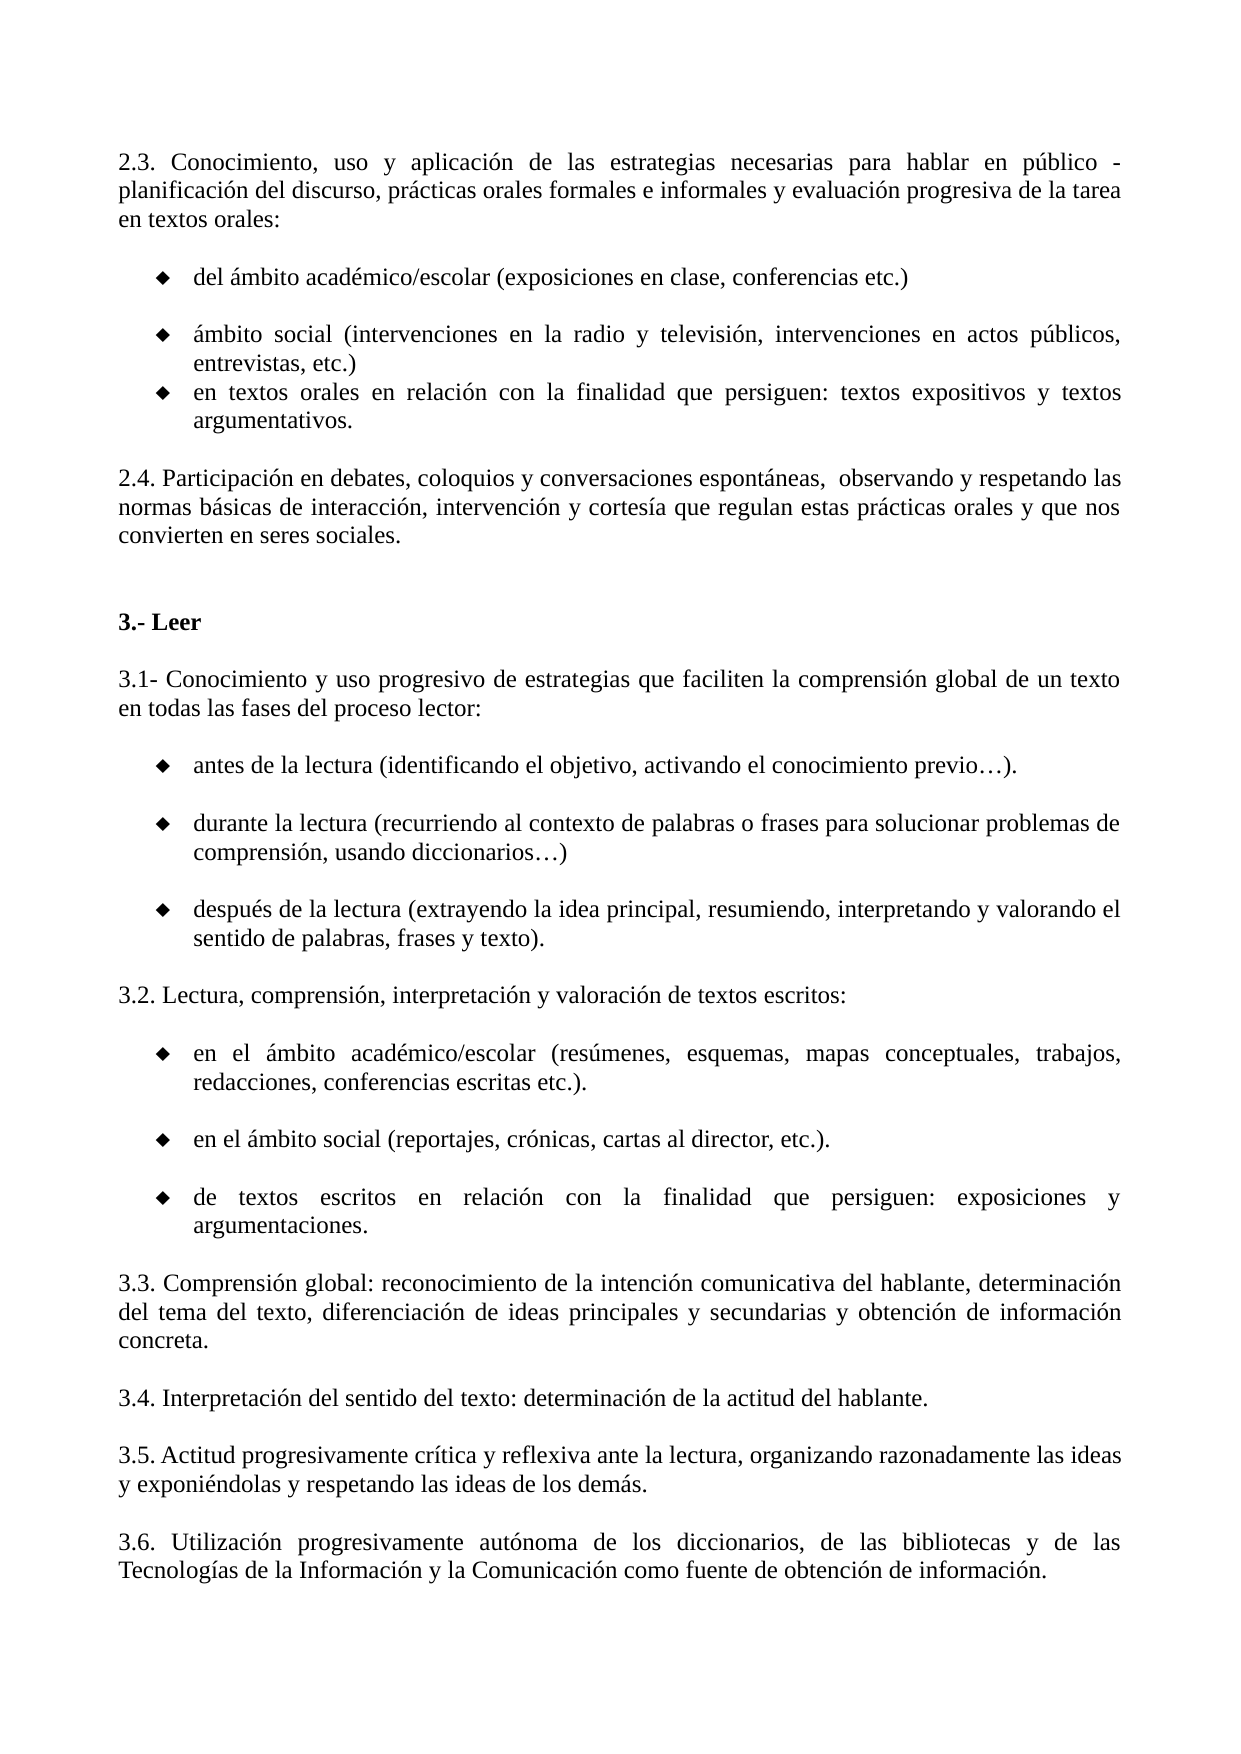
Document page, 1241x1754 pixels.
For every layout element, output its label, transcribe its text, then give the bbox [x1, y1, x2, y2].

list en textos orales en relación con la finalidad que persiguen: textos expositivos y textos argumentativos. [156, 377, 1122, 434]
list antes de la lectura (identificando el objetivo, activando el conocimiento previo…). [156, 751, 1122, 779]
text 3.- Leer [118, 607, 1122, 636]
text 2.3. Conocimiento, uso y aplicación de las estrategias necesarias para hablar en público - planificación del discurso, prácticas orales formales e informales y evaluación progresiva de la tarea en textos orales: [118, 147, 1122, 233]
text 2.4. Participación en debates, coloquios y conversaciones espontáneas, observando y respetando las normas básicas de interacción, intervención y cortesía que regulan estas prácticas orales y que nos convierten en seres sociales. [118, 463, 1122, 549]
list en el ámbito social (reportajes, crónicas, cartas al director, etc.). [156, 1124, 1122, 1153]
list en el ámbito académico/escolar (resúmenes, esquemas, mapas conceptuales, trabajos, redacciones, conferencias escritas etc.). [156, 1038, 1122, 1096]
list ámbito social (intervenciones en la radio y televisión, intervenciones en actos públicos, entrevistas, etc.) [156, 319, 1122, 377]
list de textos escritos en relación con la finalidad que persiguen: exposiciones y argumentaciones. [156, 1182, 1122, 1239]
list del ámbito académico/escolar (exposiciones en clase, conferencias etc.) [156, 262, 1122, 291]
list después de la lectura (extrayendo la idea principal, resumiendo, interpretando y valorando el sentido de palabras, frases y texto). [156, 894, 1122, 952]
text 3.6. Utilización progresivamente autónoma de los diccionarios, de las bibliotecas y de las Tecnologías de la Información y la Comunicación como fuente de obtención de información. [118, 1527, 1122, 1584]
text 3.1- Conocimiento y uso progresivo de estrategias que faciliten la comprensión global de un texto en todas las fases del proceso lector: [118, 664, 1122, 722]
text 3.3. Comprensión global: reconocimiento de la intención comunicativa del hablante, determinación del tema del texto, diferenciación de ideas principales y secundarias y obtención de información concreta. [118, 1268, 1122, 1354]
text 3.2. Lectura, comprensión, interpretación y valoración de textos escritos: [118, 981, 1122, 1009]
text 3.5. Actitud progresivamente crítica y reflexiva ante la lectura, organizando razonadamente las ideas y exponiéndolas y respetando las ideas de los demás. [118, 1441, 1122, 1498]
list durante la lectura (recurriendo al contexto de palabras o frases para solucionar problemas de comprensión, usando diccionarios…) [156, 808, 1122, 866]
text 3.4. Interpretación del sentido del texto: determinación de la actitud del hablante. [118, 1383, 1122, 1412]
